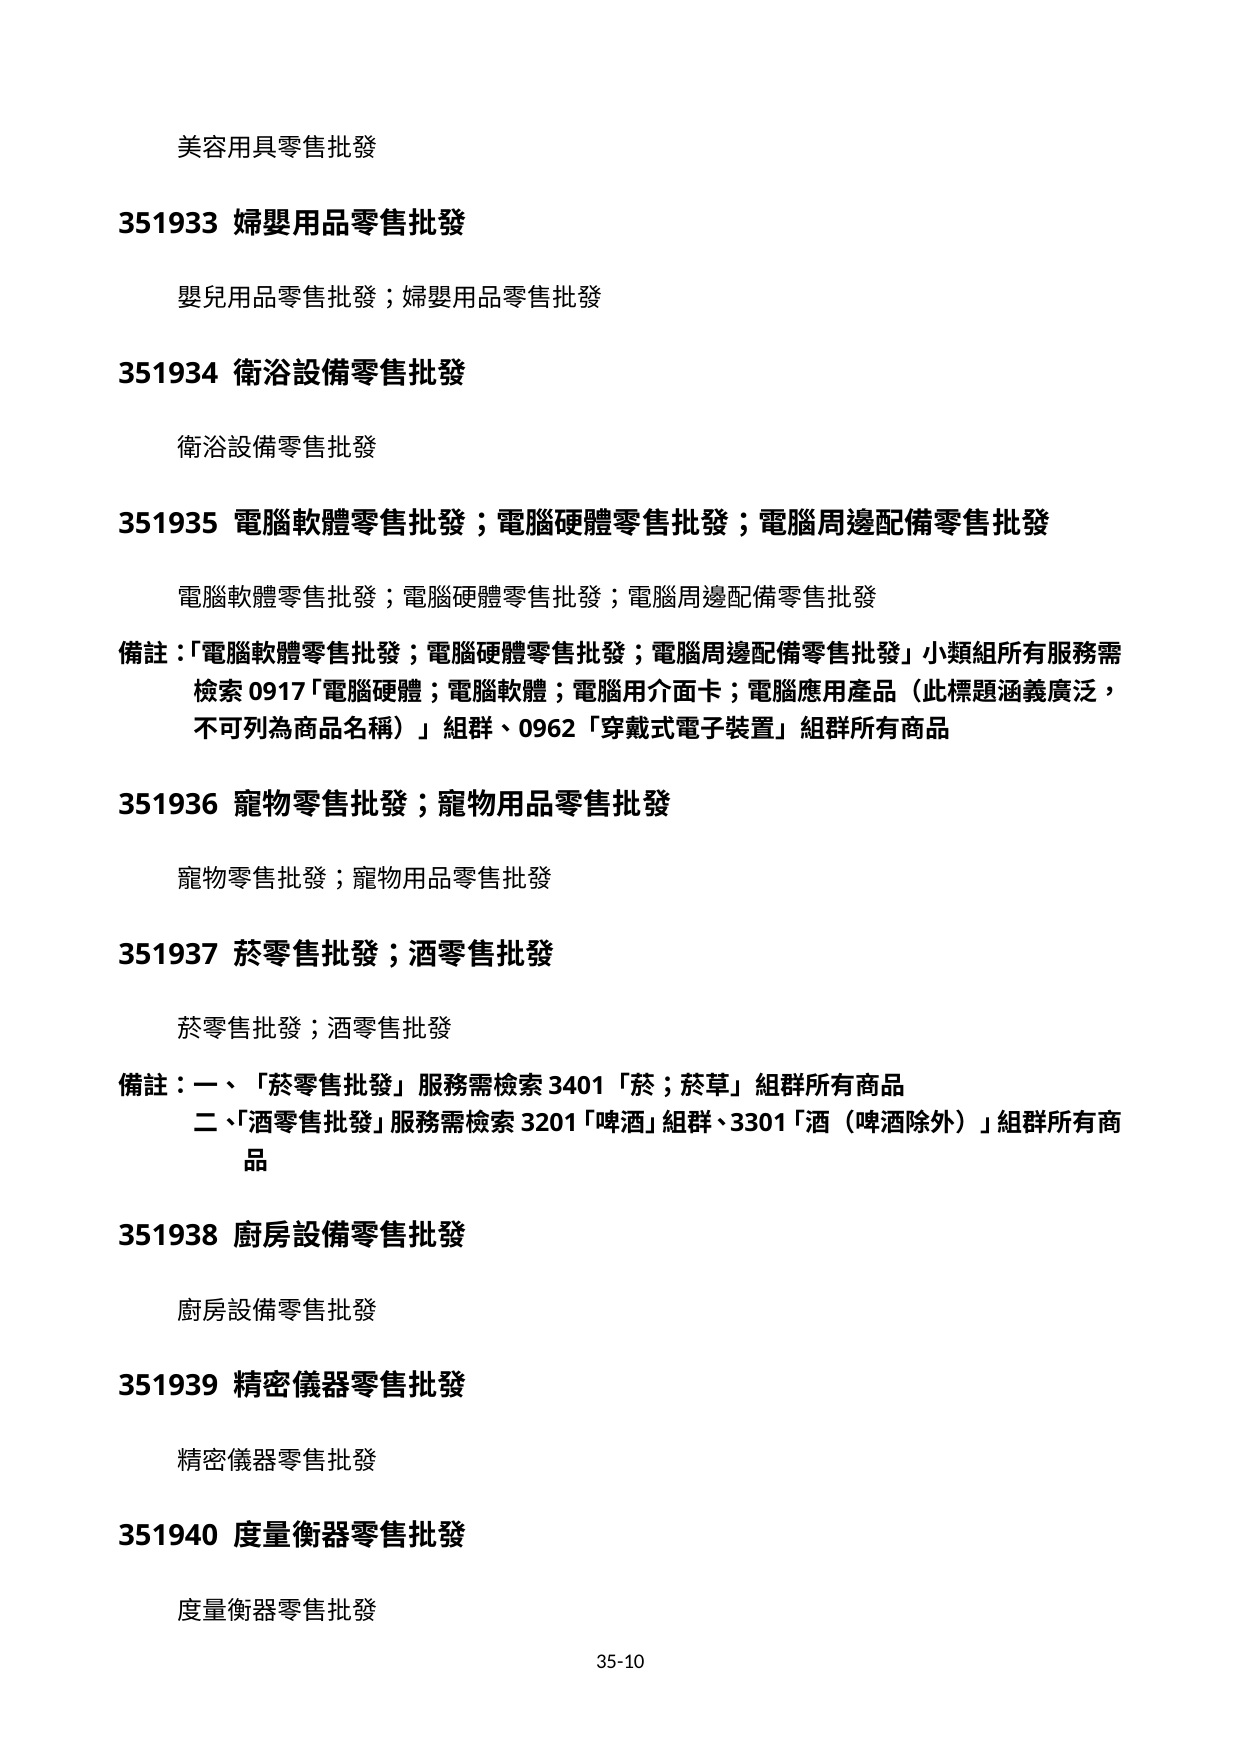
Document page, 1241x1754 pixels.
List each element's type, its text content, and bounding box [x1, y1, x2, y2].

text 351937 菸零售批發；酒零售批發 [118, 914, 1122, 989]
text 351933 婦嬰用品零售批發 [118, 183, 1122, 258]
text 美容用具零售批發 [177, 127, 1122, 164]
text 二、「酒零售批發」服務需檢索3201「啤酒」組群、3301「酒（啤酒除外）」組群所有商品 [193, 1102, 1122, 1177]
text 351939 精密儀器零售批發 [118, 1346, 1122, 1421]
text 備註：「電腦軟體零售批發；電腦硬體零售批發；電腦周邊配備零售批發」小類組所有服務需檢索0917「電腦硬體；電腦軟體；電腦用介面卡；電腦應用產品（此標題涵義廣泛，不可列為商品名稱）」組群、0962「穿戴式電子裝置」組群所有商品 [118, 633, 1122, 746]
text 351935 電腦軟體零售批發；電腦硬體零售批發；電腦周邊配備零售批發 [118, 483, 1122, 558]
text 351938 廚房設備零售批發 [118, 1196, 1122, 1271]
text 精密儀器零售批發 [177, 1439, 1122, 1477]
text 351940 度量衡器零售批發 [118, 1496, 1122, 1571]
text 嬰兒用品零售批發；婦嬰用品零售批發 [177, 277, 1122, 314]
text 備註：一、「菸零售批發」服務需檢索3401「菸；菸草」組群所有商品 [118, 1064, 1122, 1102]
text 351936 寵物零售批發；寵物用品零售批發 [118, 764, 1122, 839]
text 寵物零售批發；寵物用品零售批發 [177, 858, 1122, 896]
text 菸零售批發；酒零售批發 [177, 1008, 1122, 1046]
text 衛浴設備零售批發 [177, 427, 1122, 464]
text 351934 衛浴設備零售批發 [118, 333, 1122, 408]
text 度量衡器零售批發 [177, 1589, 1122, 1627]
text 廚房設備零售批發 [177, 1289, 1122, 1327]
text 電腦軟體零售批發；電腦硬體零售批發；電腦周邊配備零售批發 [177, 577, 1122, 614]
